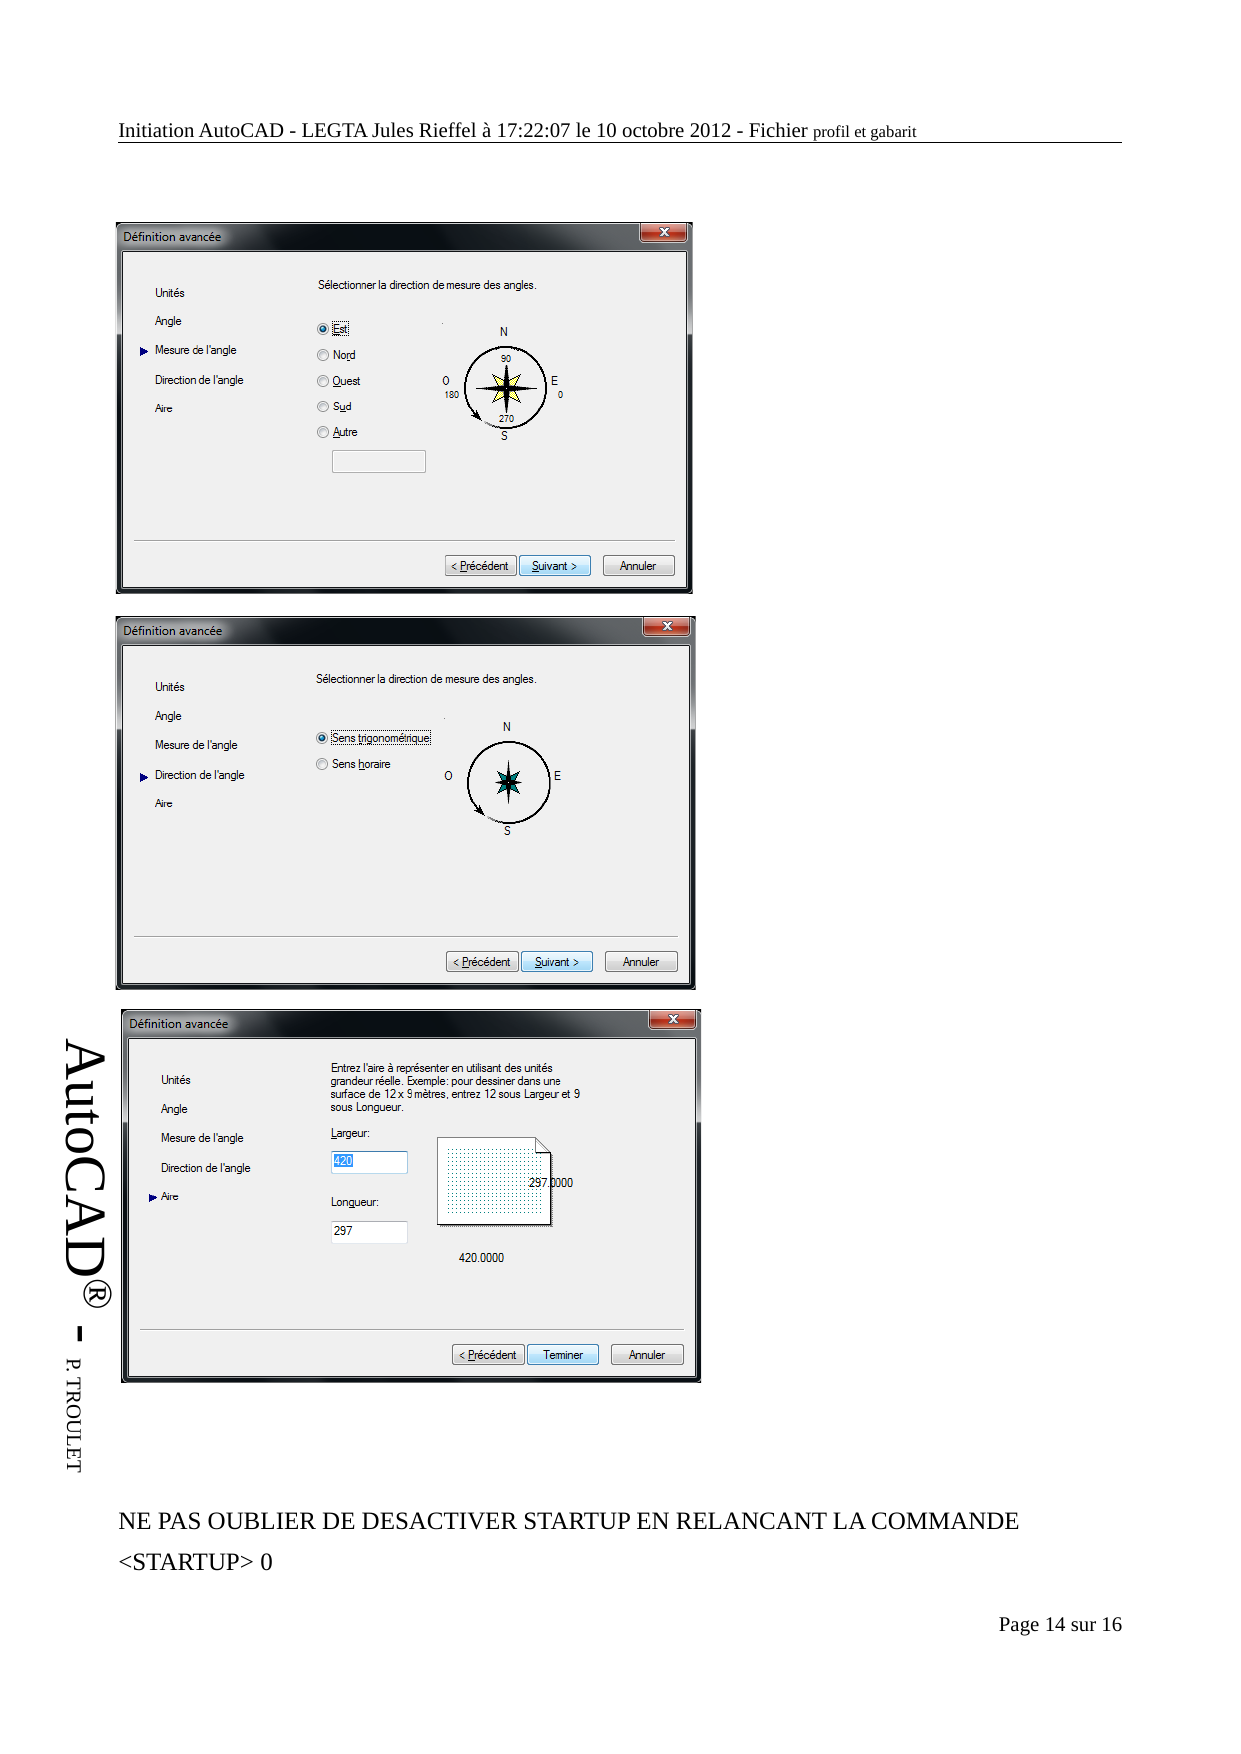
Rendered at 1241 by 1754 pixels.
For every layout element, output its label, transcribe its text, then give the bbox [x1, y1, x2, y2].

text NE PAS OUBLIER DE DESACTIVER STARTUP EN RELANCANT LA COMMANDE [118, 1506, 1122, 1535]
picture [115, 222, 693, 594]
picture [115, 616, 696, 990]
text <STARTUP> 0 [118, 1547, 1122, 1576]
picture [121, 1009, 702, 1383]
